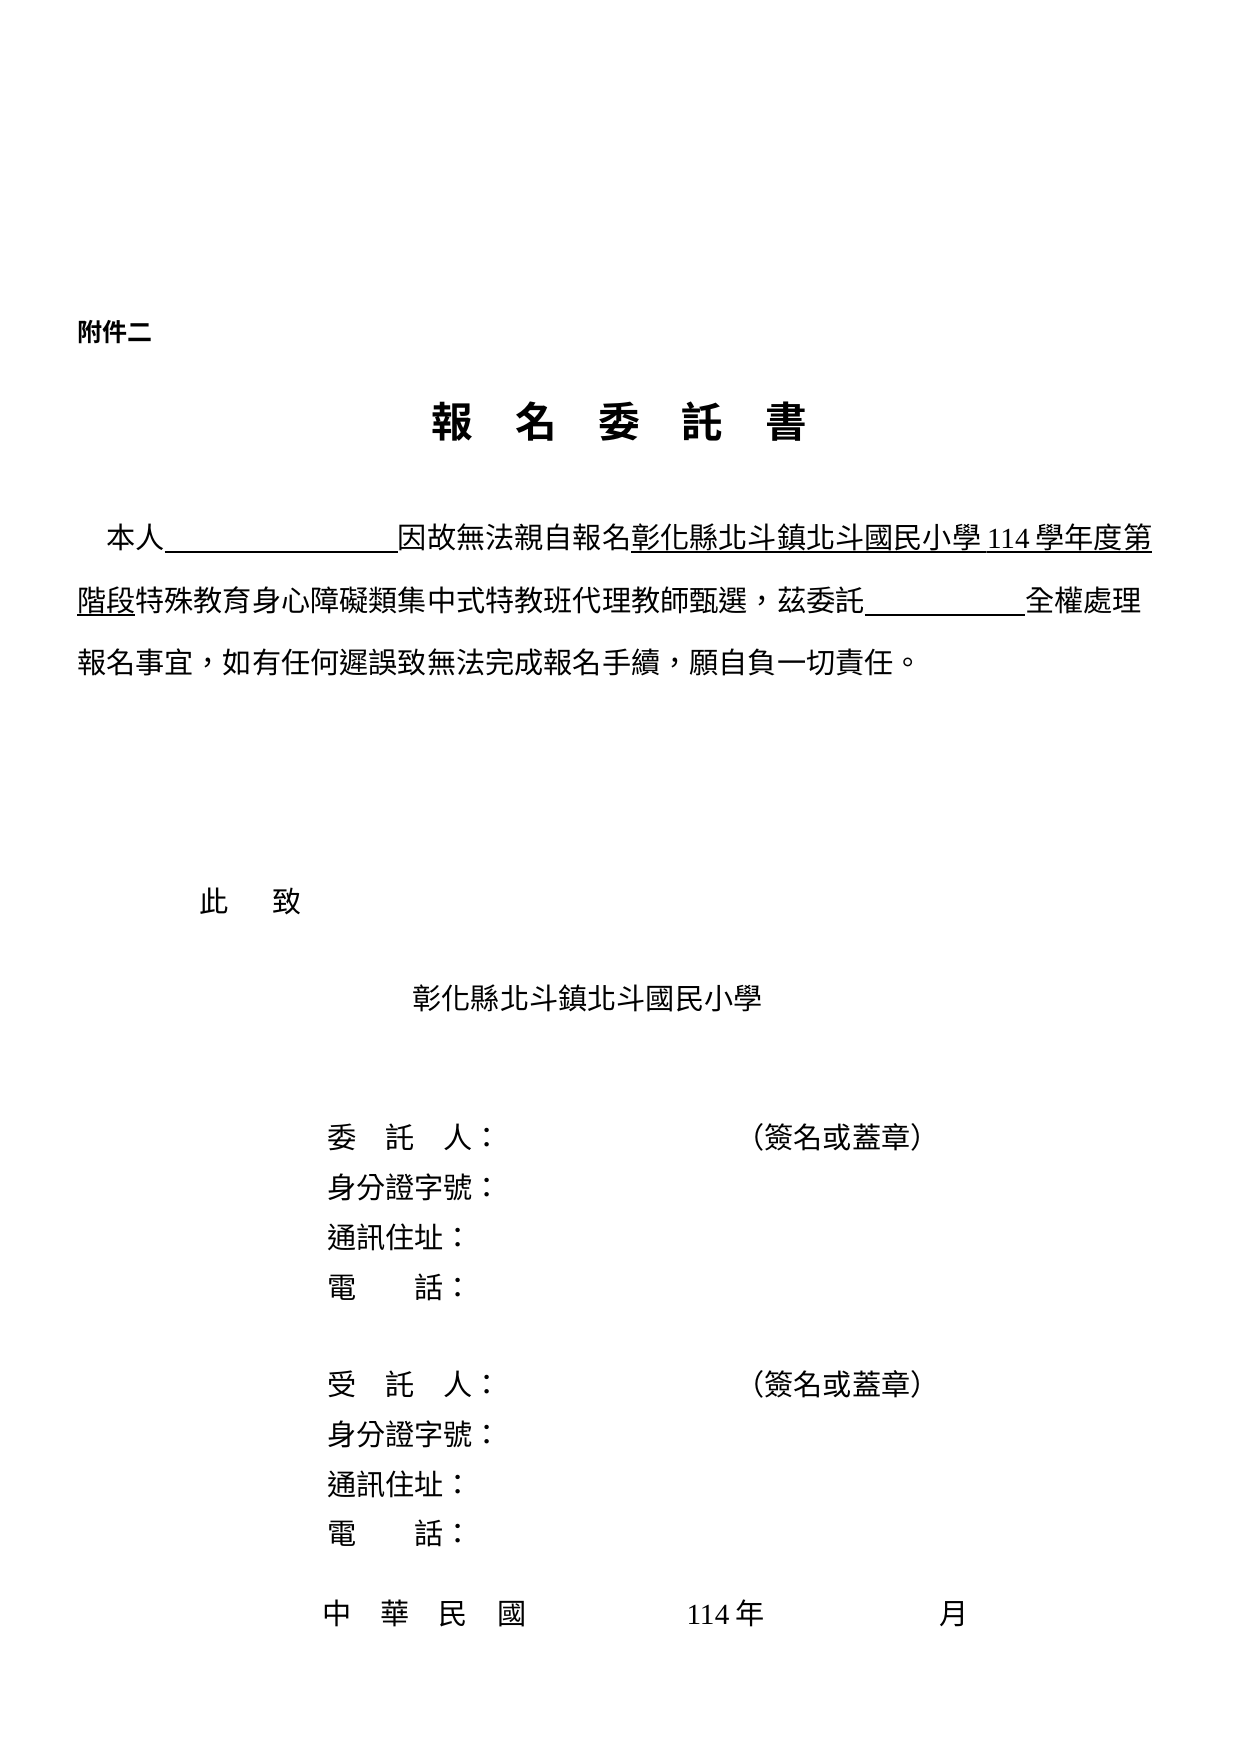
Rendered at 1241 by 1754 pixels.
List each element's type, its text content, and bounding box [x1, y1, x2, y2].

text 彰化縣北斗鎮北斗國民小學 [77, 975, 1163, 1018]
text 電 話： [327, 1264, 1163, 1307]
text 身分證字號： [327, 1165, 1163, 1207]
text 此 致 [77, 878, 1163, 921]
text 中 華 民 國 114年 月 [77, 1591, 1163, 1633]
text 本人 因故無法親自報名彰化縣北斗鎮北斗國民小學114學年度第 階段特殊教育身心障礙類集中式特教班代理教師甄選，茲委託 全權處理報名事宜，如有任何遲誤致無法完成報名手續，願自負一切責任。 [77, 494, 1163, 682]
text 委 託 人： （簽名或蓋章） [327, 1115, 1163, 1157]
text 身分證字號： [327, 1411, 1163, 1453]
text 報 名 委 託 書 [77, 389, 1163, 449]
text 電 話： [327, 1511, 1163, 1553]
text 通訊住址： [327, 1461, 1163, 1503]
text 通訊住址： [327, 1215, 1163, 1257]
text 受 託 人： （簽名或蓋章） [327, 1361, 1163, 1404]
text 附件二 [77, 289, 1163, 352]
